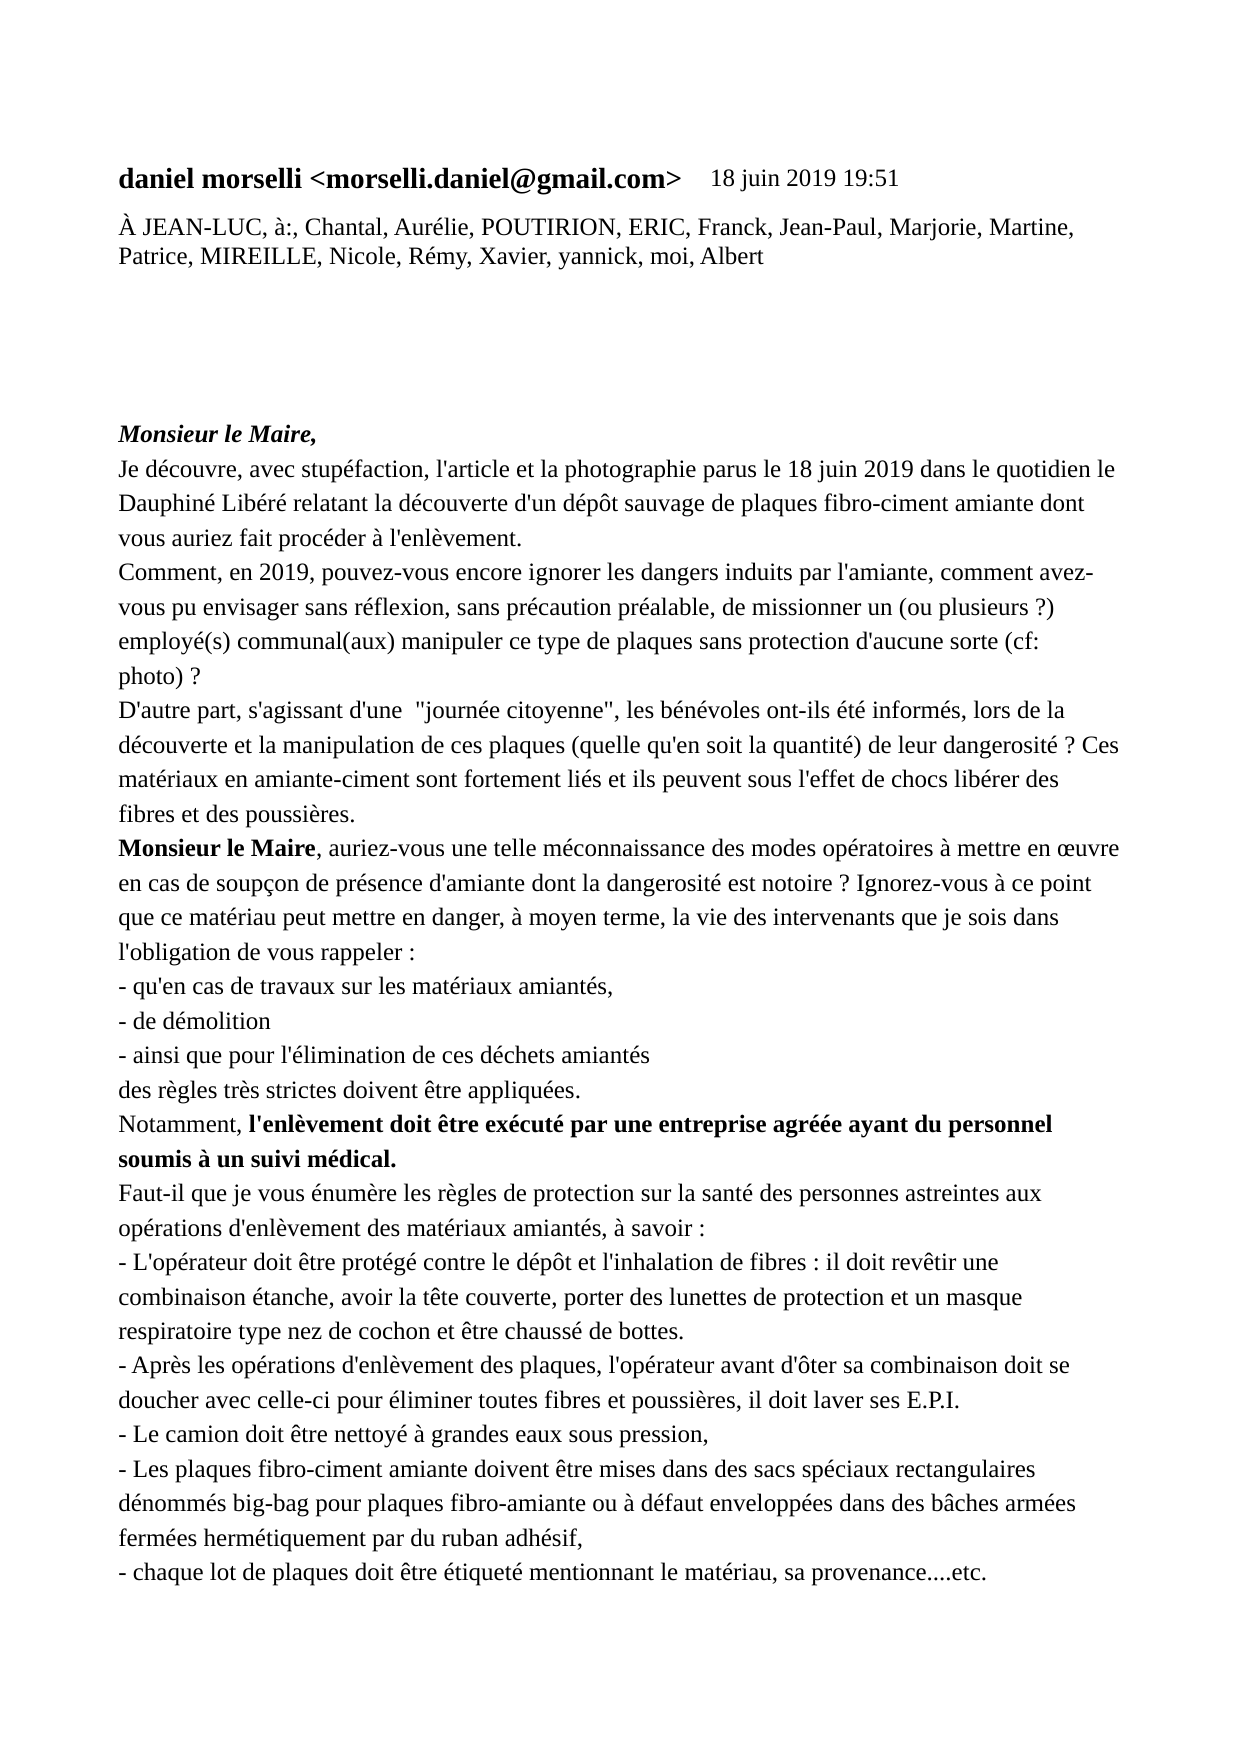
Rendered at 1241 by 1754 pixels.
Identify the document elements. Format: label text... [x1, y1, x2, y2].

text - Le camion doit être nettoyé à grandes eaux sous pression, [118, 1419, 1122, 1448]
text - ainsi que pour l'élimination de ces déchets amiantés [118, 1040, 1122, 1069]
text - qu'en cas de travaux sur les matériaux amiantés, [118, 971, 1122, 1000]
text - Les plaques fibro-ciment amiante doivent être mises dans des sacs spéciaux rectangulaires dénommés big-bag pour plaques fibro-amiante ou à défaut enveloppées dans des bâches armées fermées hermétiquement par du ruban adhésif, [118, 1454, 1122, 1552]
text Je découvre, avec stupéfaction, l'article et la photographie parus le 18 juin 2019 dans le quotidien le Dauphiné Libéré relatant la découverte d'un dépôt sauvage de plaques fibro-ciment amiante dont vous auriez fait procéder à l'enlèvement. [118, 454, 1122, 552]
table_header [125, 208, 135, 212]
text - Après les opérations d'enlèvement des plaques, l'opérateur avant d'ôter sa combinaison doit se doucher avec celle-ci pour éliminer toutes fibres et poussières, il doit laver ses E.P.I. [118, 1351, 1122, 1414]
text Faut-il que je vous énumère les règles de protection sur la santé des personnes astreintes aux opérations d'enlèvement des matériaux amiantés, à savoir : [118, 1178, 1122, 1241]
text Comment, en 2019, pouvez-vous encore ignorer les dangers induits par l'amiante, comment avez-vous pu envisager sans réflexion, sans précaution préalable, de missionner un (ou plusieurs ?) employé(s) communal(aux) manipuler ce type de plaques sans protection d'aucune sorte (cf: photo) ? [118, 557, 1122, 690]
table_header 18 juin 2019 19:51 [708, 147, 909, 208]
table_header [118, 147, 707, 208]
text Monsieur le Maire, auriez-vous une telle méconnaissance des modes opératoires à mettre en œuvre en cas de soupçon de présence d'amiante dont la dangerosité est notoire ? Ignorez-vous à ce point que ce matériau peut mettre en danger, à moyen terme, la vie des intervenants que je sois dans l'obligation de vous rappeler : [118, 833, 1122, 966]
table_header À JEAN-LUC, à:, Chantal, Aurélie, POUTIRION, ERIC, Franck, Jean-Paul, Marjorie, Martine, Patrice, MIREILLE, Nicole, Rémy, Xavier, yannick, moi, Albert [118, 213, 1122, 272]
text - de démolition [118, 1006, 1122, 1034]
text - L'opérateur doit être protégé contre le dépôt et l'inhalation de fibres : il doit revêtir une combinaison étanche, avoir la tête couverte, porter des lunettes de protection et un masque respiratoire type nez de cochon et être chaussé de bottes. [118, 1247, 1122, 1345]
text Notamment, l'enlèvement doit être exécuté par une entreprise agréée ayant du personnel soumis à un suivi médical. [118, 1109, 1122, 1172]
text D'autre part, s'agissant d'une "journée citoyenne", les bénévoles ont-ils été informés, lors de la découverte et la manipulation de ces plaques (quelle qu'en soit la quantité) de leur dangerosité ? Ces matériaux en amiante-ciment sont fortement liés et ils peuvent sous l'effet de chocs libérer des fibres et des poussières. [118, 695, 1122, 828]
text Monsieur le Maire, [118, 419, 1122, 448]
text - chaque lot de plaques doit être étiqueté mentionnant le matériau, sa provenance....etc. [118, 1557, 1122, 1586]
text des règles très strictes doivent être appliquées. [118, 1075, 1122, 1103]
table_header daniel morselli <morselli.daniel@gmail.com> [118, 147, 703, 207]
